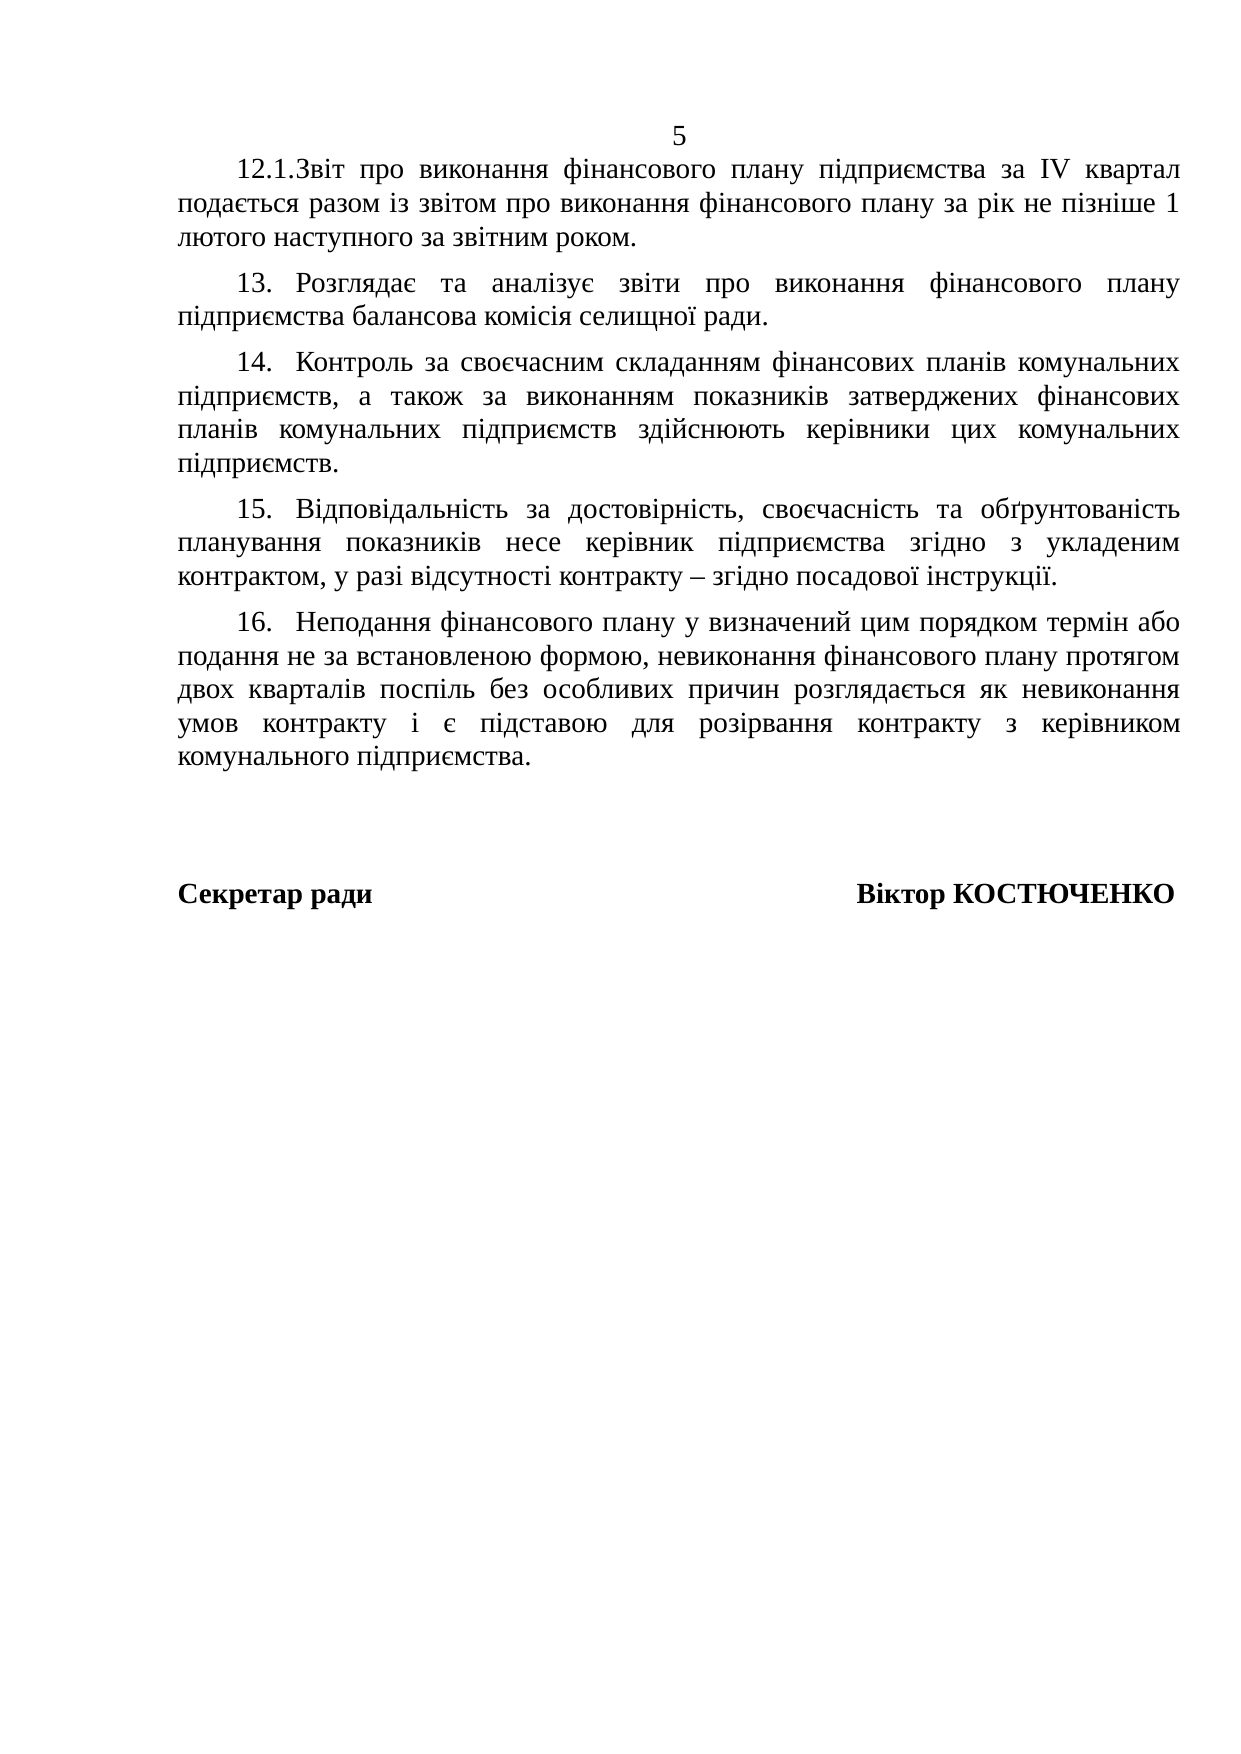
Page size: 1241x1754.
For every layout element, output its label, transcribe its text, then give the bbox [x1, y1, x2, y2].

list Розглядає та аналізує звіти про виконання фінансового плану підприємства балансова комісія селищної ради. [177, 265, 1181, 332]
list Відповідальність за достовірність, своєчасність та обґрунтованість планування показників несе керівник підприємства згідно з укладеним контрактом, у разі відсутності контракту – згідно посадової інструкції. [177, 491, 1181, 592]
list Неподання фінансового плану у визначений цим порядком термін або подання не за встановленою формою, невиконання фінансового плану протягом двох кварталів поспіль без особливих причин розглядається як невиконання умов контракту і є підставою для розірвання контракту з керівником комунального підприємства. [177, 604, 1181, 772]
list Контроль за своєчасним складанням фінансових планів комунальних підприємств, а також за виконанням показників затверджених фінансових планів комунальних підприємств здійснюють керівники цих комунальних підприємств. [177, 344, 1181, 478]
text Секретар ради Віктор КОСТЮЧЕНКО [177, 876, 1181, 910]
list Звіт про виконання фінансового плану підприємства за ІV квартал подається разом із звітом про виконання фінансового плану за рік не пізніше 1 лютого наступного за звітним роком. [177, 152, 1181, 252]
